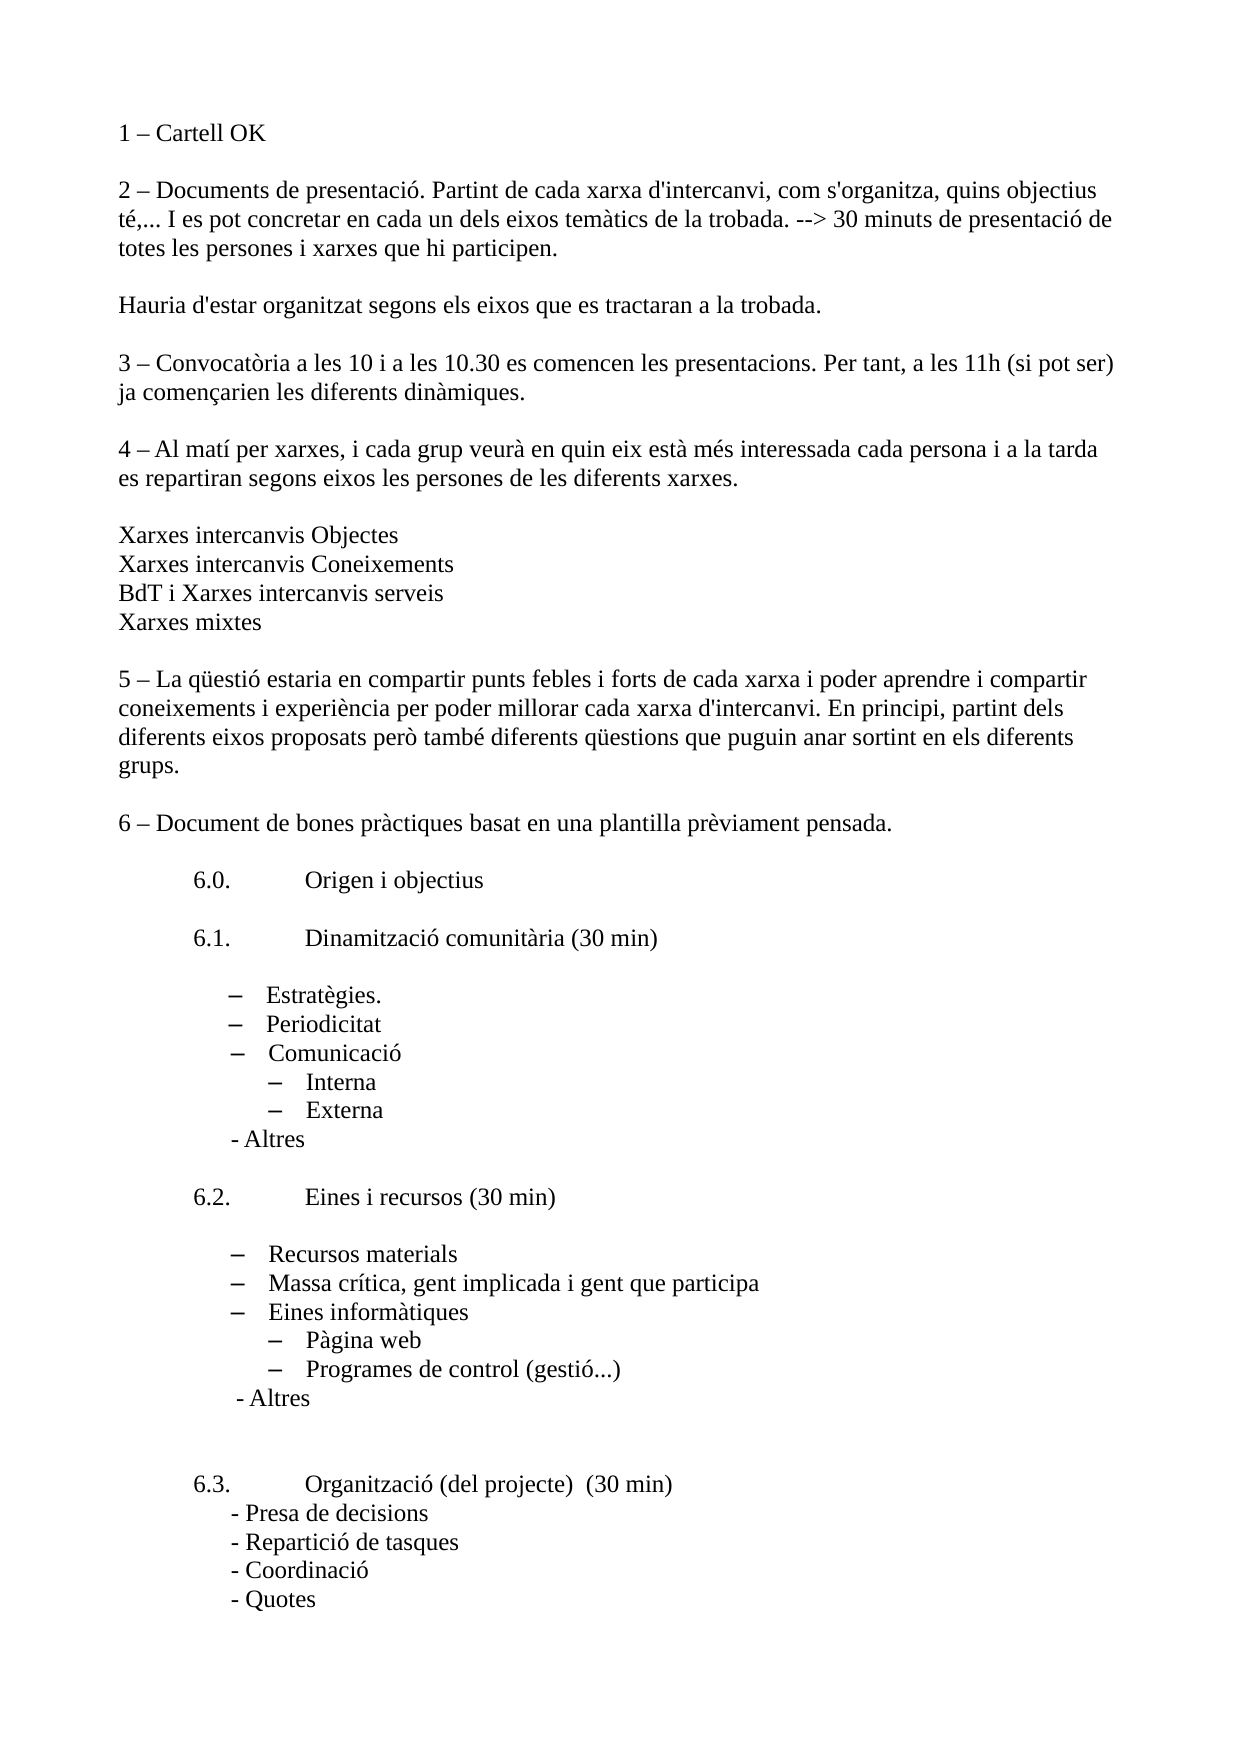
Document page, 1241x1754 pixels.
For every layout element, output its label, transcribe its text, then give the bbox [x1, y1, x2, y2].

list - Presa de decisions [193, 1498, 1122, 1527]
list Interna [268, 1067, 1122, 1096]
list Dinamització comunitària (30 min) [193, 923, 1122, 952]
list Periodicitat [228, 1009, 1122, 1038]
list Eines i recursos (30 min) [193, 1182, 1122, 1211]
text 3 – Convocatòria a les 10 i a les 10.30 es comencen les presentacions. Per tant, a les 11h (si pot ser) ja començarien les diferents dinàmiques. [118, 348, 1122, 406]
list Programes de control (gestió...) [268, 1354, 1122, 1383]
text Hauria d'estar organitzat segons els eixos que es tractaran a la trobada. [118, 291, 1122, 319]
text 1 – Cartell OK [118, 118, 1122, 147]
list Massa crítica, gent implicada i gent que participa [231, 1268, 1122, 1297]
list - Quotes [193, 1584, 1122, 1613]
list Eines informàtiques [231, 1297, 1122, 1326]
list Comunicació [231, 1038, 1122, 1067]
text 4 – Al matí per xarxes, i cada grup veurà en quin eix està més interessada cada persona i a la tarda es repartiran segons eixos les persones de les diferents xarxes. [118, 434, 1122, 492]
list Estratègies. [228, 981, 1122, 1009]
text 2 – Documents de presentació. Partint de cada xarxa d'intercanvi, com s'organitza, quins objectius té,... I es pot concretar en cada un dels eixos temàtics de la trobada. --> 30 minuts de presentació de totes les persones i xarxes que hi participen. [118, 176, 1122, 262]
text Xarxes intercanvis Coneixements [118, 549, 1122, 578]
text 6 – Document de bones pràctiques basat en una plantilla prèviament pensada. [118, 808, 1122, 837]
list Recursos materials [231, 1239, 1122, 1268]
list - Repartició de tasques [193, 1527, 1122, 1556]
list Origen i objectius [193, 866, 1122, 894]
text Xarxes mixtes [118, 607, 1122, 636]
text - Altres [118, 1383, 1122, 1412]
list Organització (del projecte) (30 min) [193, 1469, 1122, 1498]
list - Altres [193, 1124, 1122, 1153]
text Xarxes intercanvis Objectes [118, 521, 1122, 549]
list Pàgina web [268, 1326, 1122, 1354]
text BdT i Xarxes intercanvis serveis [118, 578, 1122, 607]
list - Coordinació [193, 1556, 1122, 1584]
list Externa [268, 1096, 1122, 1124]
text 5 – La qüestió estaria en compartir punts febles i forts de cada xarxa i poder aprendre i compartir coneixements i experiència per poder millorar cada xarxa d'intercanvi. En principi, partint dels diferents eixos proposats però també diferents qüestions que puguin anar sortint en els diferents grups. [118, 664, 1122, 779]
